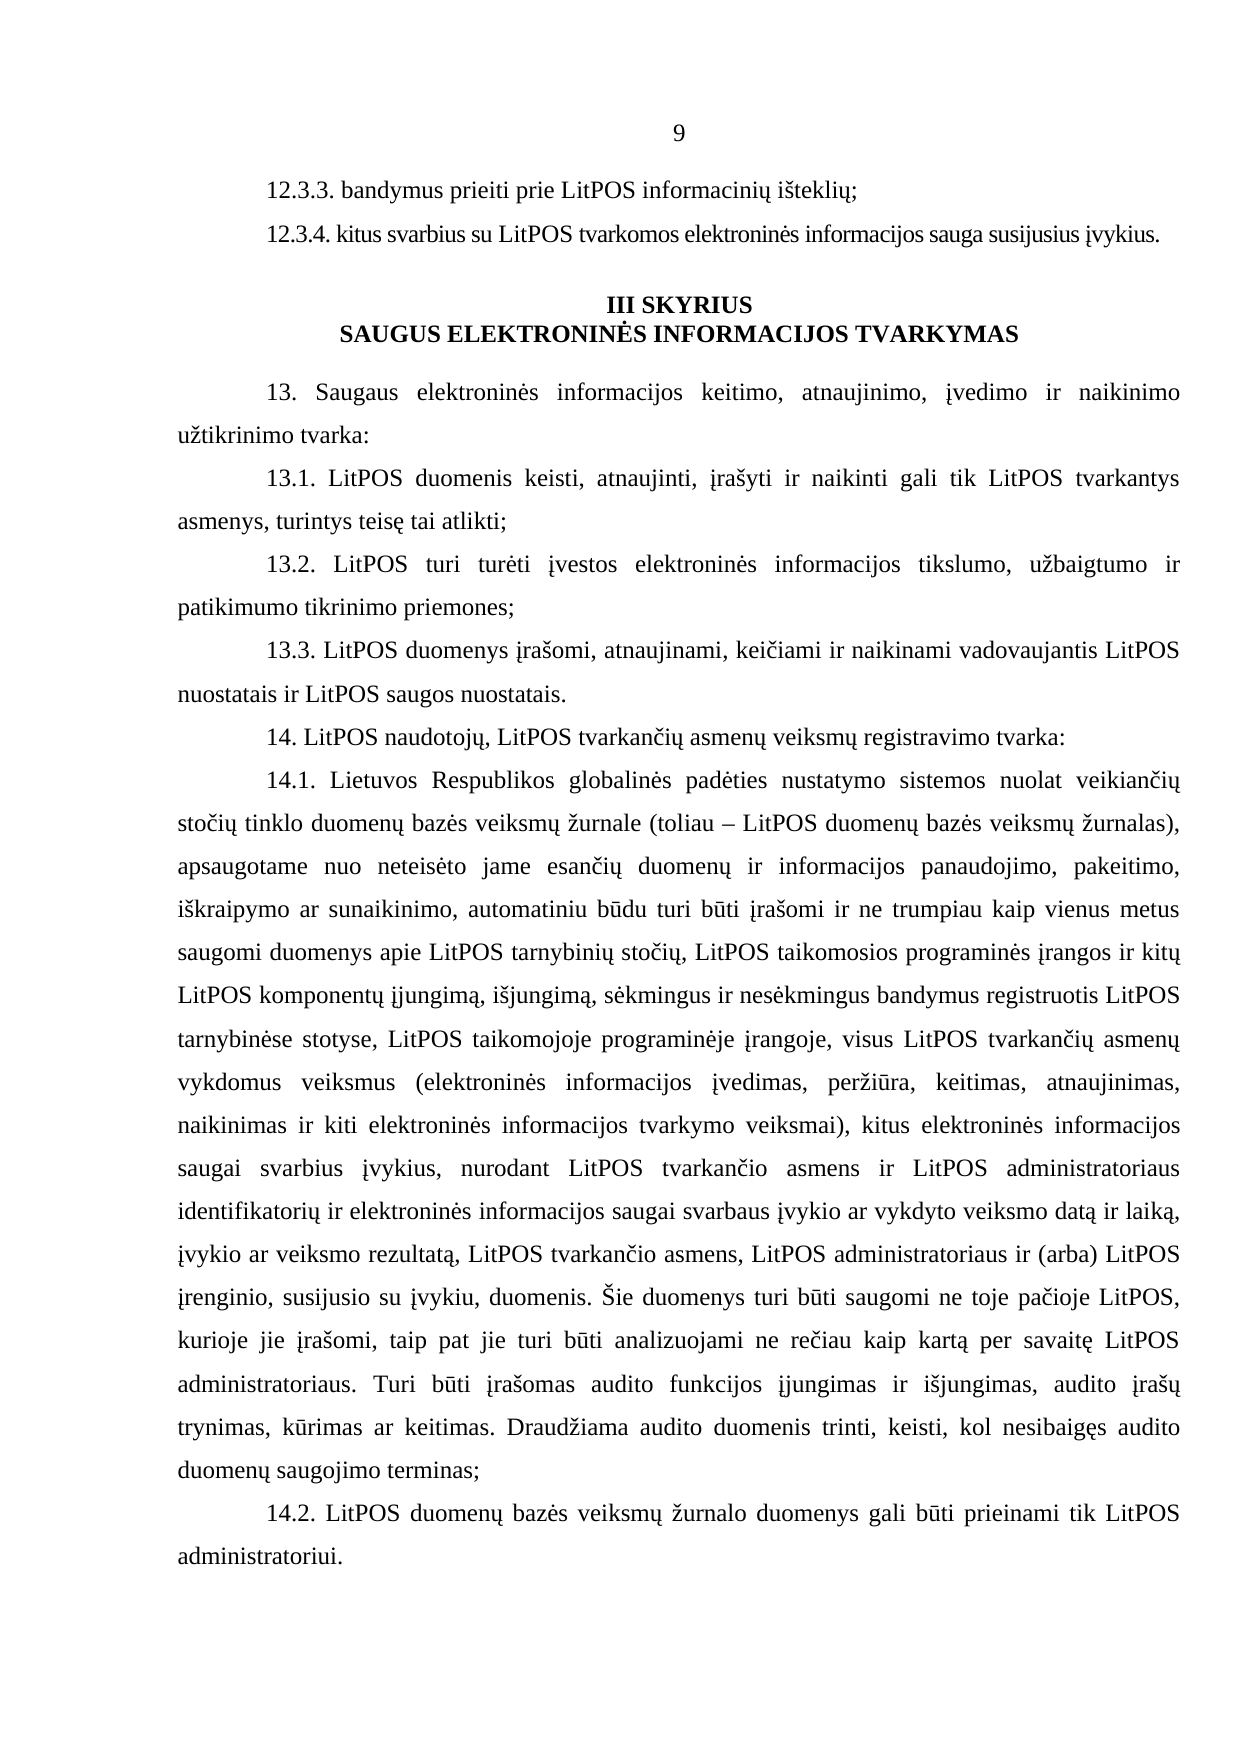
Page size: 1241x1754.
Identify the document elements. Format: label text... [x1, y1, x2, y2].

text 14.1. Lietuvos Respublikos globalinės padėties nustatymo sistemos nuolat veikiančių stočių tinklo duomenų bazės veiksmų žurnale (toliau – LitPOS duomenų bazės veiksmų žurnalas), apsaugotame nuo neteisėto jame esančių duomenų ir informacijos panaudojimo, pakeitimo, iškraipymo ar sunaikinimo, automatiniu būdu turi būti įrašomi ir ne trumpiau kaip vienus metus saugomi duomenys apie LitPOS tarnybinių stočių, LitPOS taikomosios programinės įrangos ir kitų LitPOS komponentų įjungimą, išjungimą, sėkmingus ir nesėkmingus bandymus registruotis LitPOS tarnybinėse stotyse, LitPOS taikomojoje programinėje įrangoje, visus LitPOS tvarkančių asmenų vykdomus veiksmus (elektroninės informacijos įvedimas, peržiūra, keitimas, atnaujinimas, naikinimas ir kiti elektroninės informacijos tvarkymo veiksmai), kitus elektroninės informacijos saugai svarbius įvykius, nurodant LitPOS tvarkančio asmens ir LitPOS administratoriaus identifikatorių ir elektroninės informacijos saugai svarbaus įvykio ar vykdyto veiksmo datą ir laiką, įvykio ar veiksmo rezultatą, LitPOS tvarkančio asmens, LitPOS administratoriaus ir (arba) LitPOS įrenginio, susijusio su įvykiu, duomenis. Šie duomenys turi būti saugomi ne toje pačioje LitPOS, kurioje jie įrašomi, taip pat jie turi būti analizuojami ne rečiau kaip kartą per savaitę LitPOS administratoriaus. Turi būti įrašomas audito funkcijos įjungimas ir išjungimas, audito įrašų trynimas, kūrimas ar keitimas. Draudžiama audito duomenis trinti, keisti, kol nesibaigęs audito duomenų saugojimo terminas; [177, 765, 1181, 1484]
text 13. Saugaus elektroninės informacijos keitimo, atnaujinimo, įvedimo ir naikinimo užtikrinimo tvarka: [177, 377, 1181, 449]
text 12.3.4. kitus svarbius su LitPOS tvarkomos elektroninės informacijos sauga susijusius įvykius. [177, 219, 1181, 247]
text 13.2. LitPOS turi turėti įvestos elektroninės informacijos tikslumo, užbaigtumo ir patikimumo tikrinimo priemones; [177, 549, 1181, 621]
text 14.2. LitPOS duomenų bazės veiksmų žurnalo duomenys gali būti prieinami tik LitPOS administratoriui. [177, 1498, 1181, 1570]
text 13.1. LitPOS duomenis keisti, atnaujinti, įrašyti ir naikinti gali tik LitPOS tvarkantys asmenys, turintys teisę tai atlikti; [177, 463, 1181, 535]
text 12.3.3. bandymus prieiti prie LitPOS informacinių išteklių; [177, 176, 1181, 204]
text 14. LitPOS naudotojų, LitPOS tvarkančių asmenų veiksmų registravimo tvarka: [177, 722, 1181, 751]
text III SKYRIUS [177, 291, 1181, 319]
text 13.3. LitPOS duomenys įrašomi, atnaujinami, keičiami ir naikinami vadovaujantis LitPOS nuostatais ir LitPOS saugos nuostatais. [177, 636, 1181, 707]
text SAUGUS ELEKTRONINĖS INFORMACIJOS TVARKYMAS [177, 319, 1181, 348]
